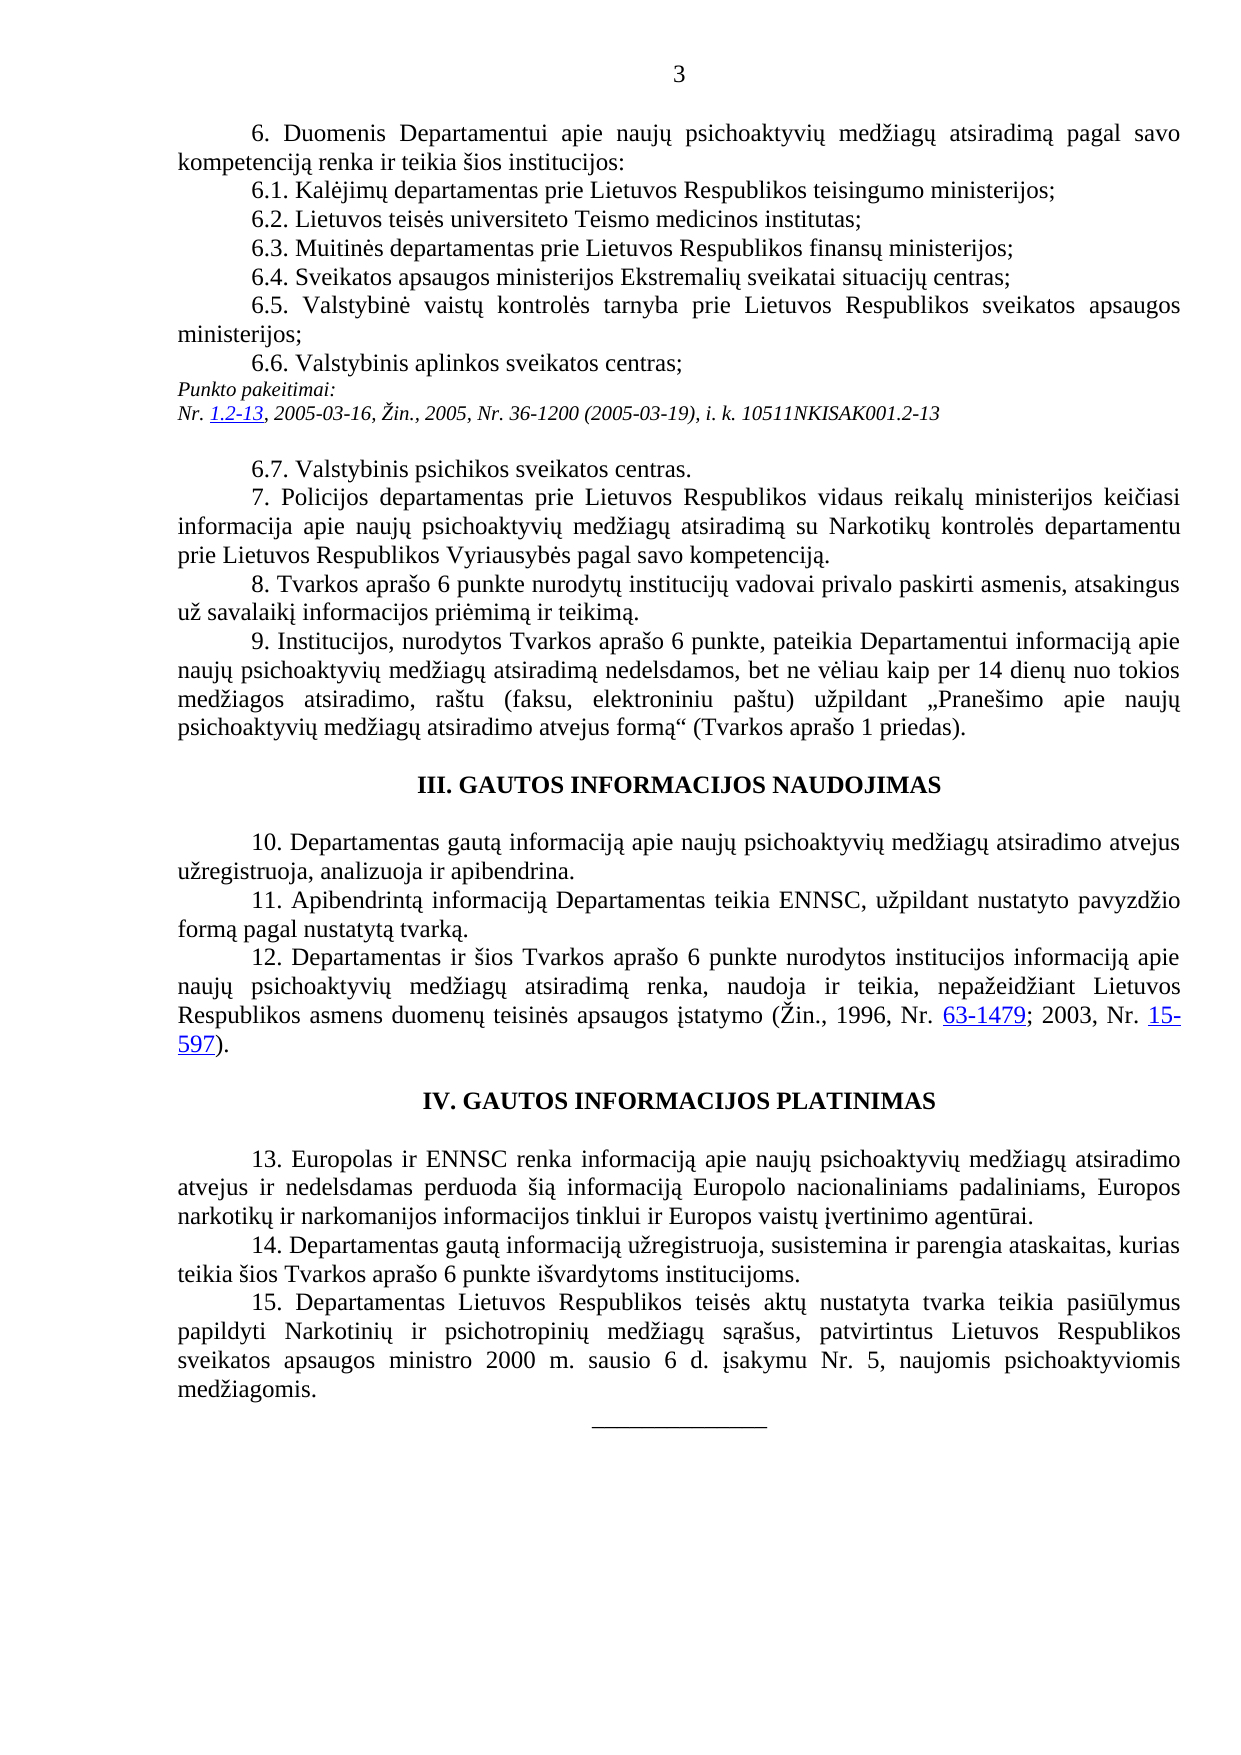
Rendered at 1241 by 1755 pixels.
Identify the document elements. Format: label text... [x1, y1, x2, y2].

text Punkto pakeitimai: [177, 377, 1181, 401]
text 11. Apibendrintą informaciją Departamentas teikia ENNSC, užpildant nustatyto pavyzdžio formą pagal nustatytą tvarką. [177, 885, 1181, 942]
text 13. Europolas ir ENNSC renka informaciją apie naujų psichoaktyvių medžiagų atsiradimo atvejus ir nedelsdamas perduoda šią informaciją Europolo nacionaliniams padaliniams, Europos narkotikų ir narkomanijos informacijos tinklui ir Europos vaistų įvertinimo agentūrai. [177, 1144, 1181, 1230]
text 6.3. Muitinės departamentas prie Lietuvos Respublikos finansų ministerijos; [177, 233, 1181, 262]
text 6.6. Valstybinis aplinkos sveikatos centras; [177, 348, 1181, 377]
text 8. Tvarkos aprašo 6 punkte nurodytų institucijų vadovai privalo paskirti asmenis, atsakingus už savalaikį informacijos priėmimą ir teikimą. [177, 569, 1181, 626]
text IV. GAUTOS INFORMACIJOS PLATINIMAS [177, 1086, 1181, 1115]
text 6.5. Valstybinė vaistų kontrolės tarnyba prie Lietuvos Respublikos sveikatos apsaugos ministerijos; [177, 291, 1181, 348]
text 12. Departamentas ir šios Tvarkos aprašo 6 punkte nurodytos institucijos informaciją apie naujų psichoaktyvių medžiagų atsiradimą renka, naudoja ir teikia, nepažeidžiant Lietuvos Respublikos asmens duomenų teisinės apsaugos įstatymo (Žin., 1996, Nr. 63-1479; 2003, Nr. 15-597). [177, 942, 1181, 1057]
text 6.2. Lietuvos teisės universiteto Teismo medicinos institutas; [177, 204, 1181, 233]
text 6.1. Kalėjimų departamentas prie Lietuvos Respublikos teisingumo ministerijos; [177, 176, 1181, 204]
text 9. Institucijos, nurodytos Tvarkos aprašo 6 punkte, pateikia Departamentui informaciją apie naujų psichoaktyvių medžiagų atsiradimą nedelsdamos, bet ne vėliau kaip per 14 dienų nuo tokios medžiagos atsiradimo, raštu (faksu, elektroniniu paštu) užpildant „Pranešimo apie naujų psichoaktyvių medžiagų atsiradimo atvejus formą“ (Tvarkos aprašo 1 priedas). [177, 626, 1181, 741]
text ______________ [177, 1402, 1181, 1431]
text 7. Policijos departamentas prie Lietuvos Respublikos vidaus reikalų ministerijos keičiasi informacija apie naujų psichoaktyvių medžiagų atsiradimą su Narkotikų kontrolės departamentu prie Lietuvos Respublikos Vyriausybės pagal savo kompetenciją. [177, 482, 1181, 569]
text Nr. 1.2-13, 2005-03-16, Žin., 2005, Nr. 36-1200 (2005-03-19), i. k. 10511NKISAK001.2-13 [177, 401, 1181, 425]
text 10. Departamentas gautą informaciją apie naujų psichoaktyvių medžiagų atsiradimo atvejus užregistruoja, analizuoja ir apibendrina. [177, 827, 1181, 885]
text 6. Duomenis Departamentui apie naujų psichoaktyvių medžiagų atsiradimą pagal savo kompetenciją renka ir teikia šios institucijos: [177, 118, 1181, 176]
text 15. Departamentas Lietuvos Respublikos teisės aktų nustatyta tvarka teikia pasiūlymus papildyti Narkotinių ir psichotropinių medžiagų sąrašus, patvirtintus Lietuvos Respublikos sveikatos apsaugos ministro 2000 m. sausio 6 d. įsakymu Nr. 5, naujomis psichoaktyviomis medžiagomis. [177, 1287, 1181, 1402]
text III. GAUTOS INFORMACIJOS NAUDOJIMAS [177, 770, 1181, 799]
text 14. Departamentas gautą informaciją užregistruoja, susistemina ir parengia ataskaitas, kurias teikia šios Tvarkos aprašo 6 punkte išvardytoms institucijoms. [177, 1230, 1181, 1287]
text 6.7. Valstybinis psichikos sveikatos centras. [177, 454, 1181, 482]
text 6.4. Sveikatos apsaugos ministerijos Ekstremalių sveikatai situacijų centras; [177, 262, 1181, 291]
